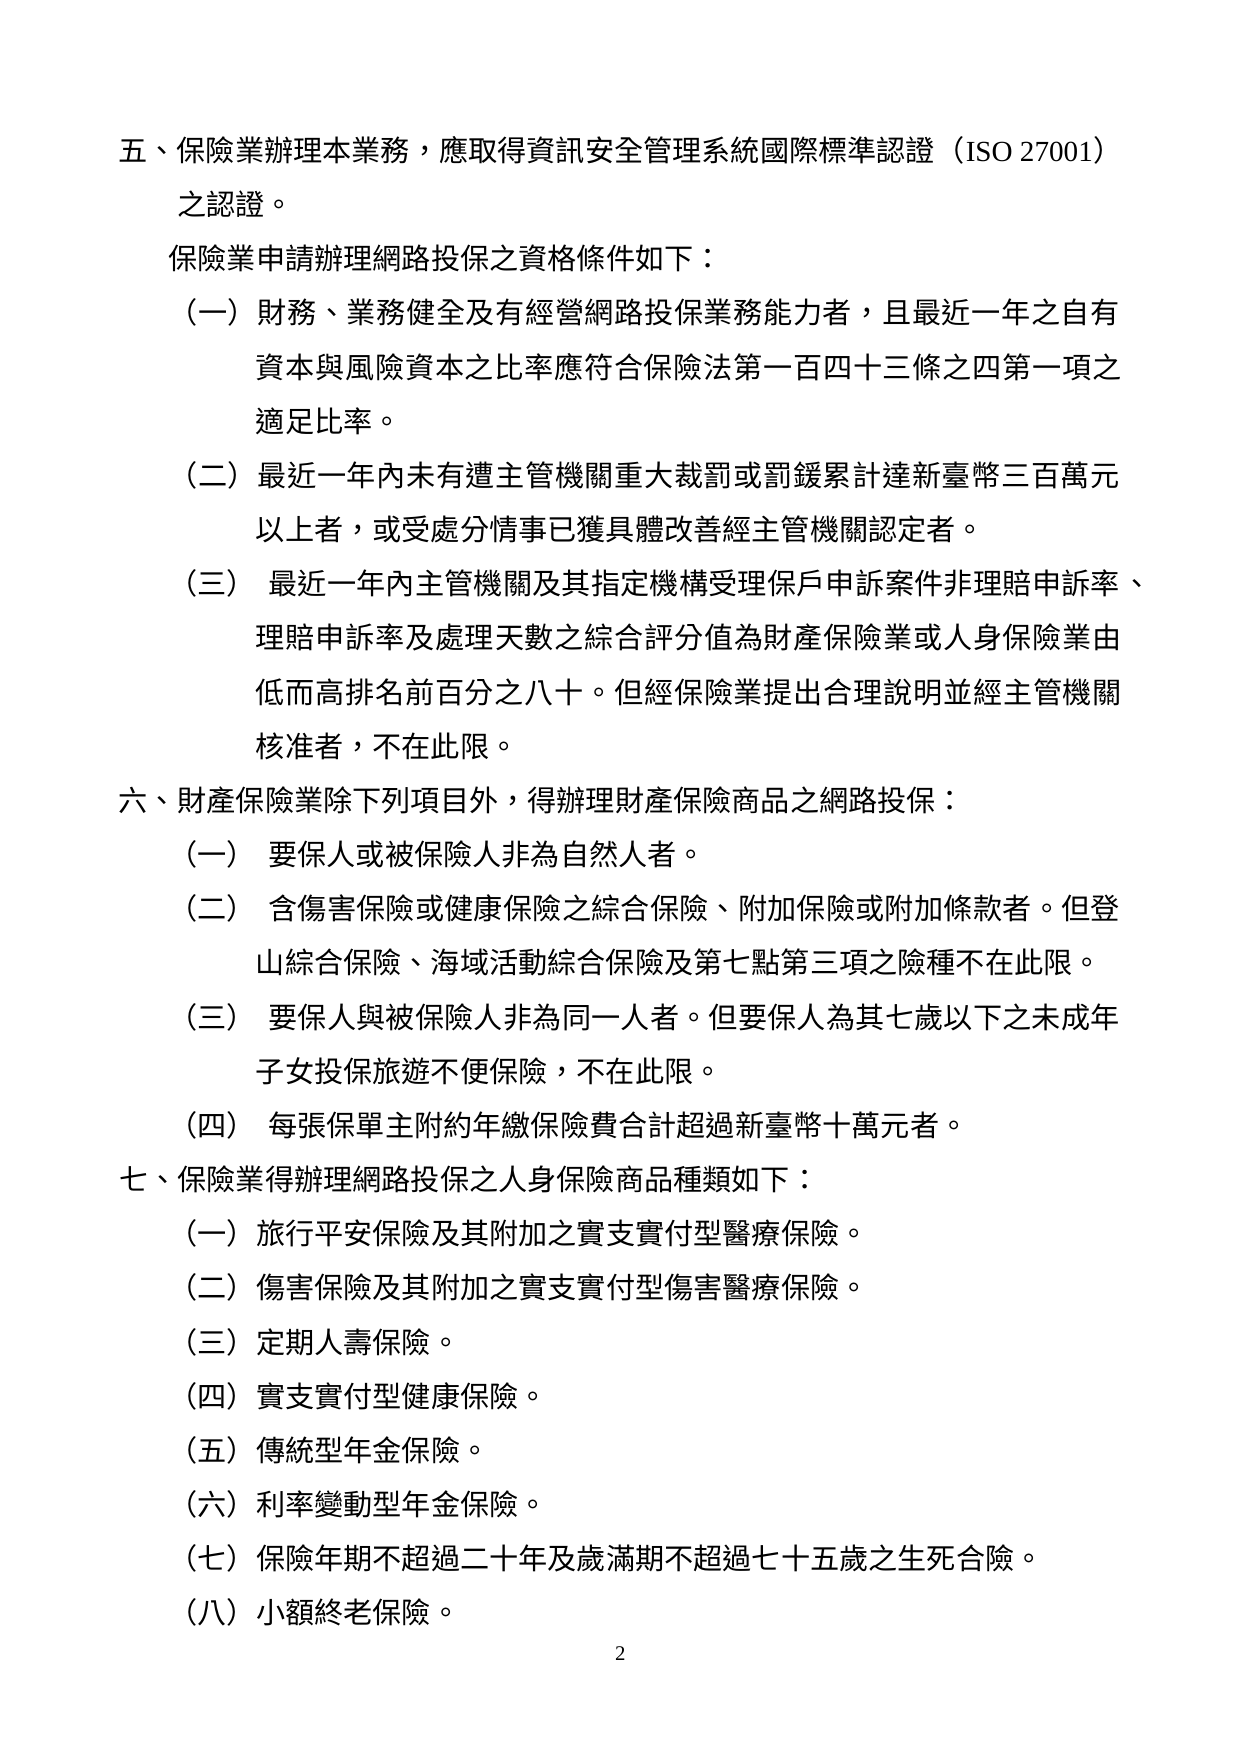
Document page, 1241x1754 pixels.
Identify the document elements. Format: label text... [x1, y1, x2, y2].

text （三）定期人壽保險。 [168, 1310, 1122, 1364]
list 要保人或被保險人非為自然人者。 [168, 822, 1122, 876]
text （一）旅行平安保險及其附加之實支實付型醫療保險。 [168, 1201, 1122, 1256]
text （二）傷害保險及其附加之實支實付型傷害醫療保險。 [168, 1256, 1122, 1310]
list 每張保單主附約年繳保險費合計超過新臺幣十萬元者。 [168, 1093, 1122, 1147]
text （八）小額終老保險。 [168, 1581, 1122, 1635]
text 保險業申請辦理網路投保之資格條件如下： [168, 226, 1122, 281]
text （四）實支實付型健康保險。 [168, 1364, 1122, 1418]
list 財產保險業除下列項目外，得辦理財產保險商品之網路投保： [118, 768, 1122, 822]
text 五、保險業辦理本業務，應取得資訊安全管理系統國際標準認證（ISO 27001） 之認證。 [118, 118, 1122, 226]
text （一）財務、業務健全及有經營網路投保業務能力者，且最近一年之自有資本與風險資本之比率應符合保險法第一百四十三條之四第一項之適足比率。 [168, 281, 1122, 443]
list 要保人與被保險人非為同一人者。但要保人為其七歲以下之未成年子女投保旅遊不便保險，不在此限。 [168, 985, 1122, 1093]
list 含傷害保險或健康保險之綜合保險、附加保險或附加條款者。但登山綜合保險、海域活動綜合保險及第七點第三項之險種不在此限。 [168, 876, 1122, 985]
text （三） 最近一年內主管機關及其指定機構受理保戶申訴案件非理賠申訴率、理賠申訴率及處理天數之綜合評分值為財產保險業或人身保險業由低而高排名前百分之八十。但經保險業提出合理說明並經主管機關核准者，不在此限。 [168, 551, 1122, 768]
text （二）最近一年內未有遭主管機關重大裁罰或罰鍰累計達新臺幣三百萬元以上者，或受處分情事已獲具體改善經主管機關認定者。 [168, 443, 1122, 551]
text 七、保險業得辦理網路投保之人身保險商品種類如下： [119, 1147, 1122, 1201]
text （七）保險年期不超過二十年及歲滿期不超過七十五歲之生死合險。 [168, 1526, 1122, 1581]
text （六）利率變動型年金保險。 [168, 1472, 1122, 1526]
text （五）傳統型年金保險。 [168, 1418, 1122, 1472]
